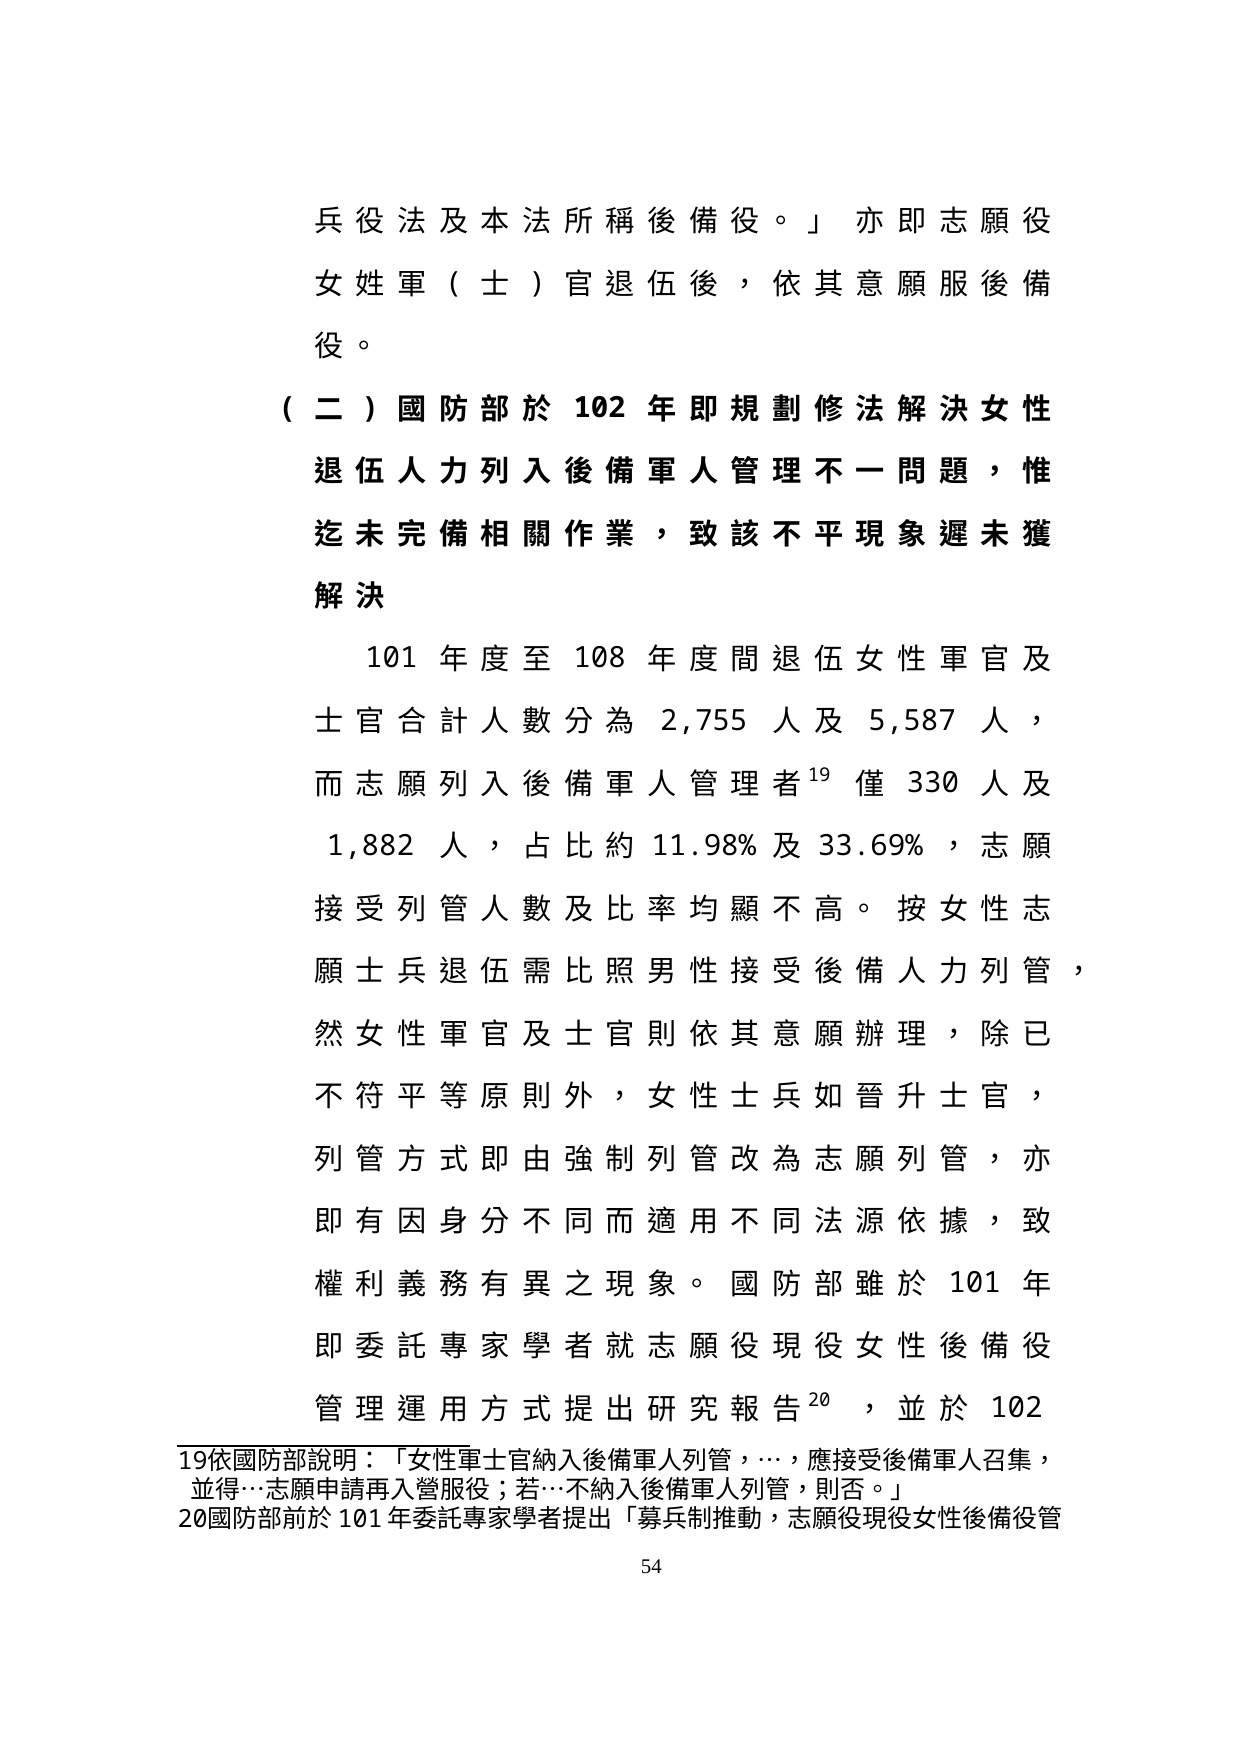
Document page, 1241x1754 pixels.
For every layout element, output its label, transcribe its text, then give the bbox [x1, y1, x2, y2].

text 國防部前於101年委託專家學者提出「募兵制推動，志願役現役女性後備役管 [177, 1504, 1063, 1534]
text 101年度至108年度間退伍女性軍官及士官合計人數分為2,755人及5,587人，而志願列入後備軍人管理者僅330人及1,882人，占比約11.98%及33.69%，志願接受列管人數及比率均顯不高。按女性志願士兵退伍需比照男性接受後備人力列管，然女性軍官及士官則依其意願辦理，除已不符平等原則外，女性士兵如晉升士官，列管方式即由強制列管改為志願列管，亦即有因身分不同而適用不同法源依據，致權利義務有異之現象。國防部雖於101年即委託專家學者就志願役現役女性後備役管理運用方式提出研究報告，並於102年9月24日令頒「國軍女性官士兵後備役管理運用政策規劃案」，後又於107年5月30日令頒「國軍女性官士兵列入後備軍人案」，雖該部不斷宣示將推動女性軍官及士官退伍後列入後備軍人管理之政策，惟截至109年4月底仍僅止於內部作業，致女性軍(士)官及士兵間，因軍階不同致列管後備軍人作法不一致問題遲未獲解決。 [271, 615, 1058, 1427]
text 依國防部說明：「女性軍士官納入後備軍人列管，…，應接受後備軍人召集，並得…志願申請再入營服役；若…不納入後備軍人列管，則否。」 [177, 1446, 1063, 1504]
text (二)國防部於102年即規劃修法解決女性退伍人力列入後備軍人管理不一問題，惟迄未完備相關作業，致該不平現象遲未獲解決 [242, 365, 1058, 615]
text 2.女性軍官及士官：兵役法第48條第2項規定：「女子志願服軍官役、士官役者，依第14條所定法律規定服之。」同法第14條規定：「軍官、士官之服役、除役，另以法律定之。」即陸海空軍軍官士官服役條例第44條第2款規定：「女子志願服軍官役、士官役者，除左列事項外，適用本條例之規定：……二、預備役依志願服之。女子志願服軍官役、士官役者，預備役依志願服之。」參照兵役法施行法第5條第1項第3款規定：「所稱…預備役，同於兵役法及本法所稱後備役。」亦即志願役女姓軍(士)官退伍後，依其意願服後備役。 [271, 177, 1058, 365]
